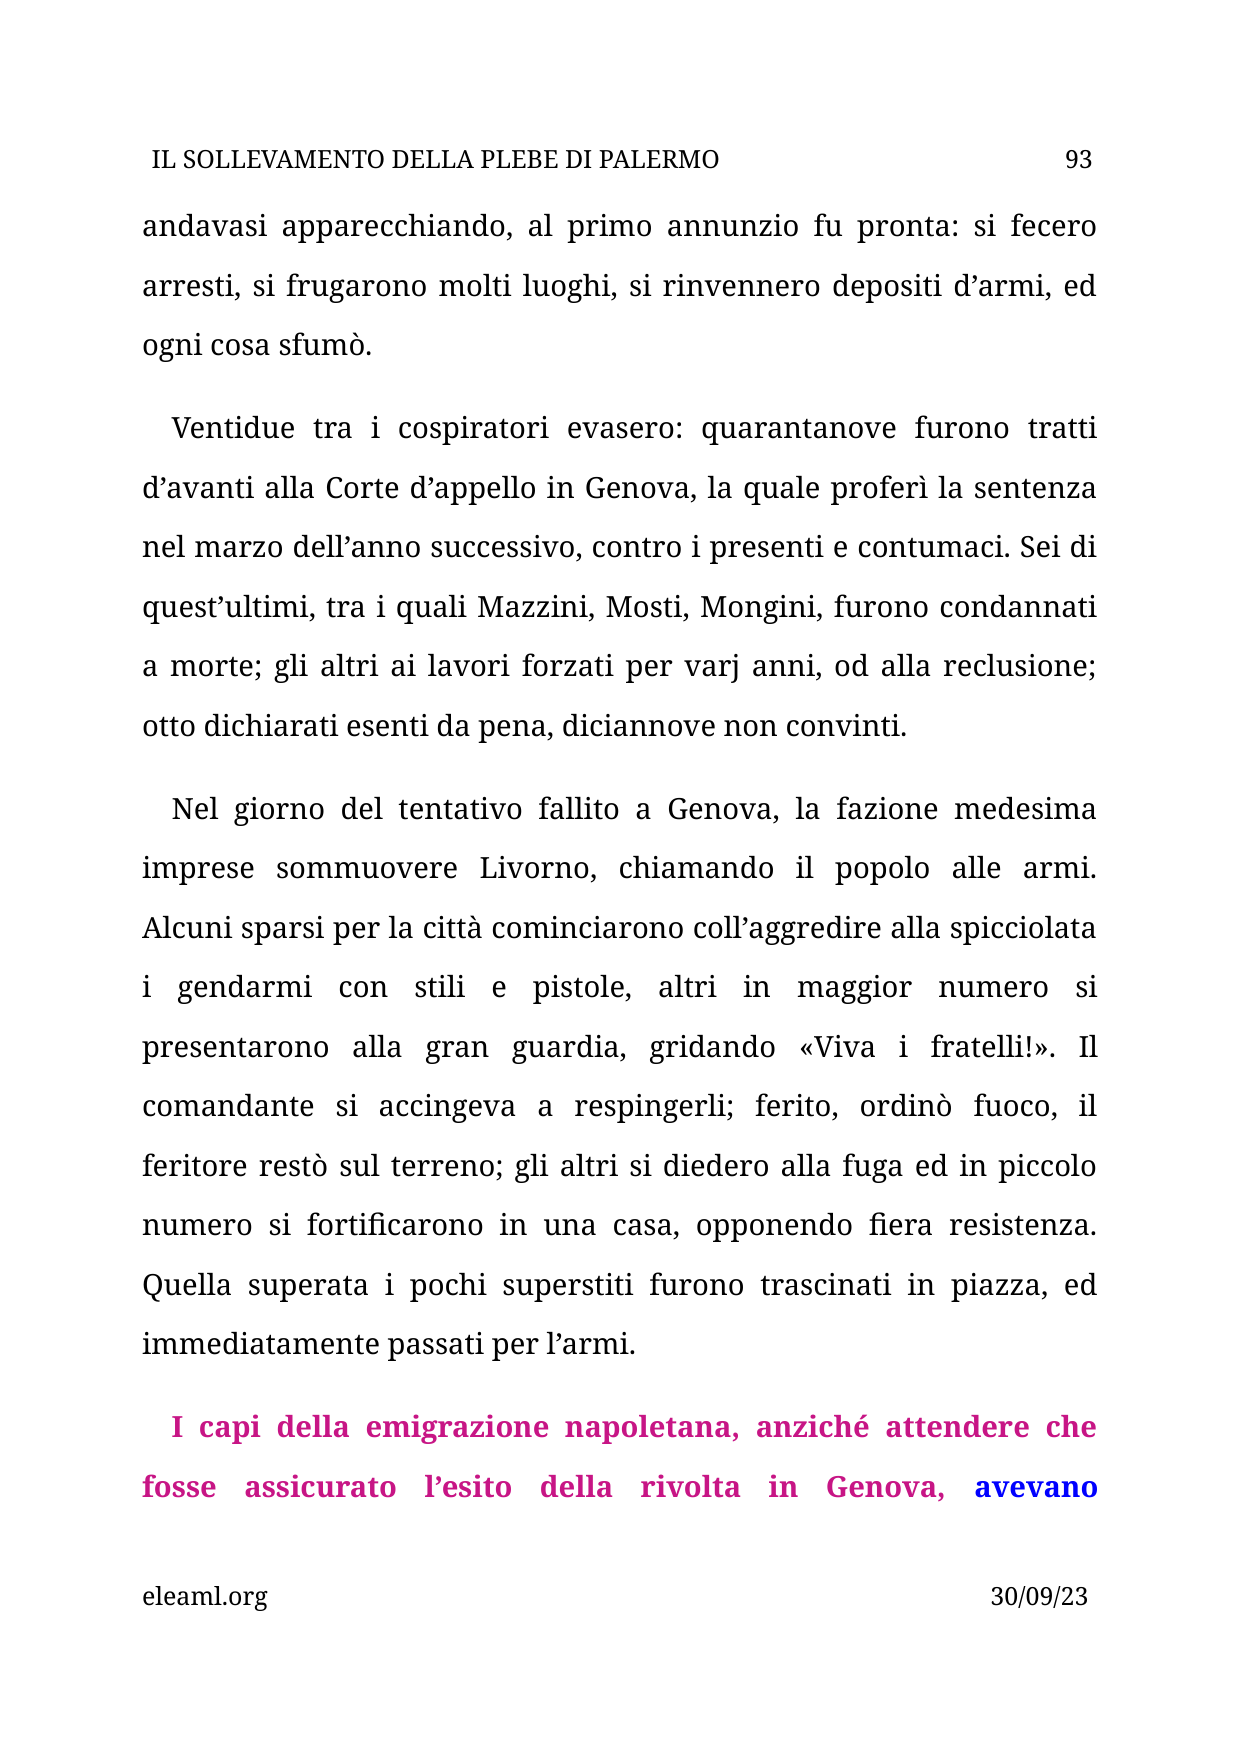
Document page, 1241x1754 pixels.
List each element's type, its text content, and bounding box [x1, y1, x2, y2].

text andavasi apparecchiando, al primo annunzio fu pronta: si fecero arresti, si frugarono molti luoghi, si rinvennero depositi d’armi, ed ogni cosa sfumò. [142, 205, 1098, 364]
text Ventidue tra i cospiratori evasero: quarantanove furono tratti d’avanti alla Corte d’appello in Genova, la quale proferì la sentenza nel marzo dell’anno successivo, contro i presenti e contumaci. Sei di quest’ultimi, tra i quali Mazzini, Mosti, Mongini, furono condannati a morte; gli altri ai lavori forzati per varj anni, od alla reclusione; otto dichiarati esenti da pena, diciannove non convinti. [142, 407, 1098, 744]
text Nel giorno del tentativo fallito a Genova, la fazione medesima imprese sommuovere Livorno, chiamando il popolo alle armi. Alcuni sparsi per la città cominciarono coll’aggredire alla spicciolata i gendarmi con stili e pistole, altri in maggior numero si presentarono alla gran guardia, gridando «Viva i fratelli!». Il comandante si accingeva a respingerli; ferito, ordinò fuoco, il feritore restò sul terreno; gli altri si diedero alla fuga ed in piccolo numero si fortificarono in una casa, opponendo fiera resistenza. Quella superata i pochi superstiti furono trascinati in piazza, ed immediatamente passati per l’armi. [142, 788, 1098, 1363]
text I capi della emigrazione napoletana, anziché attendere che fosse assicurato l’esito della rivolta in Genova, avevano [142, 1406, 1098, 1506]
